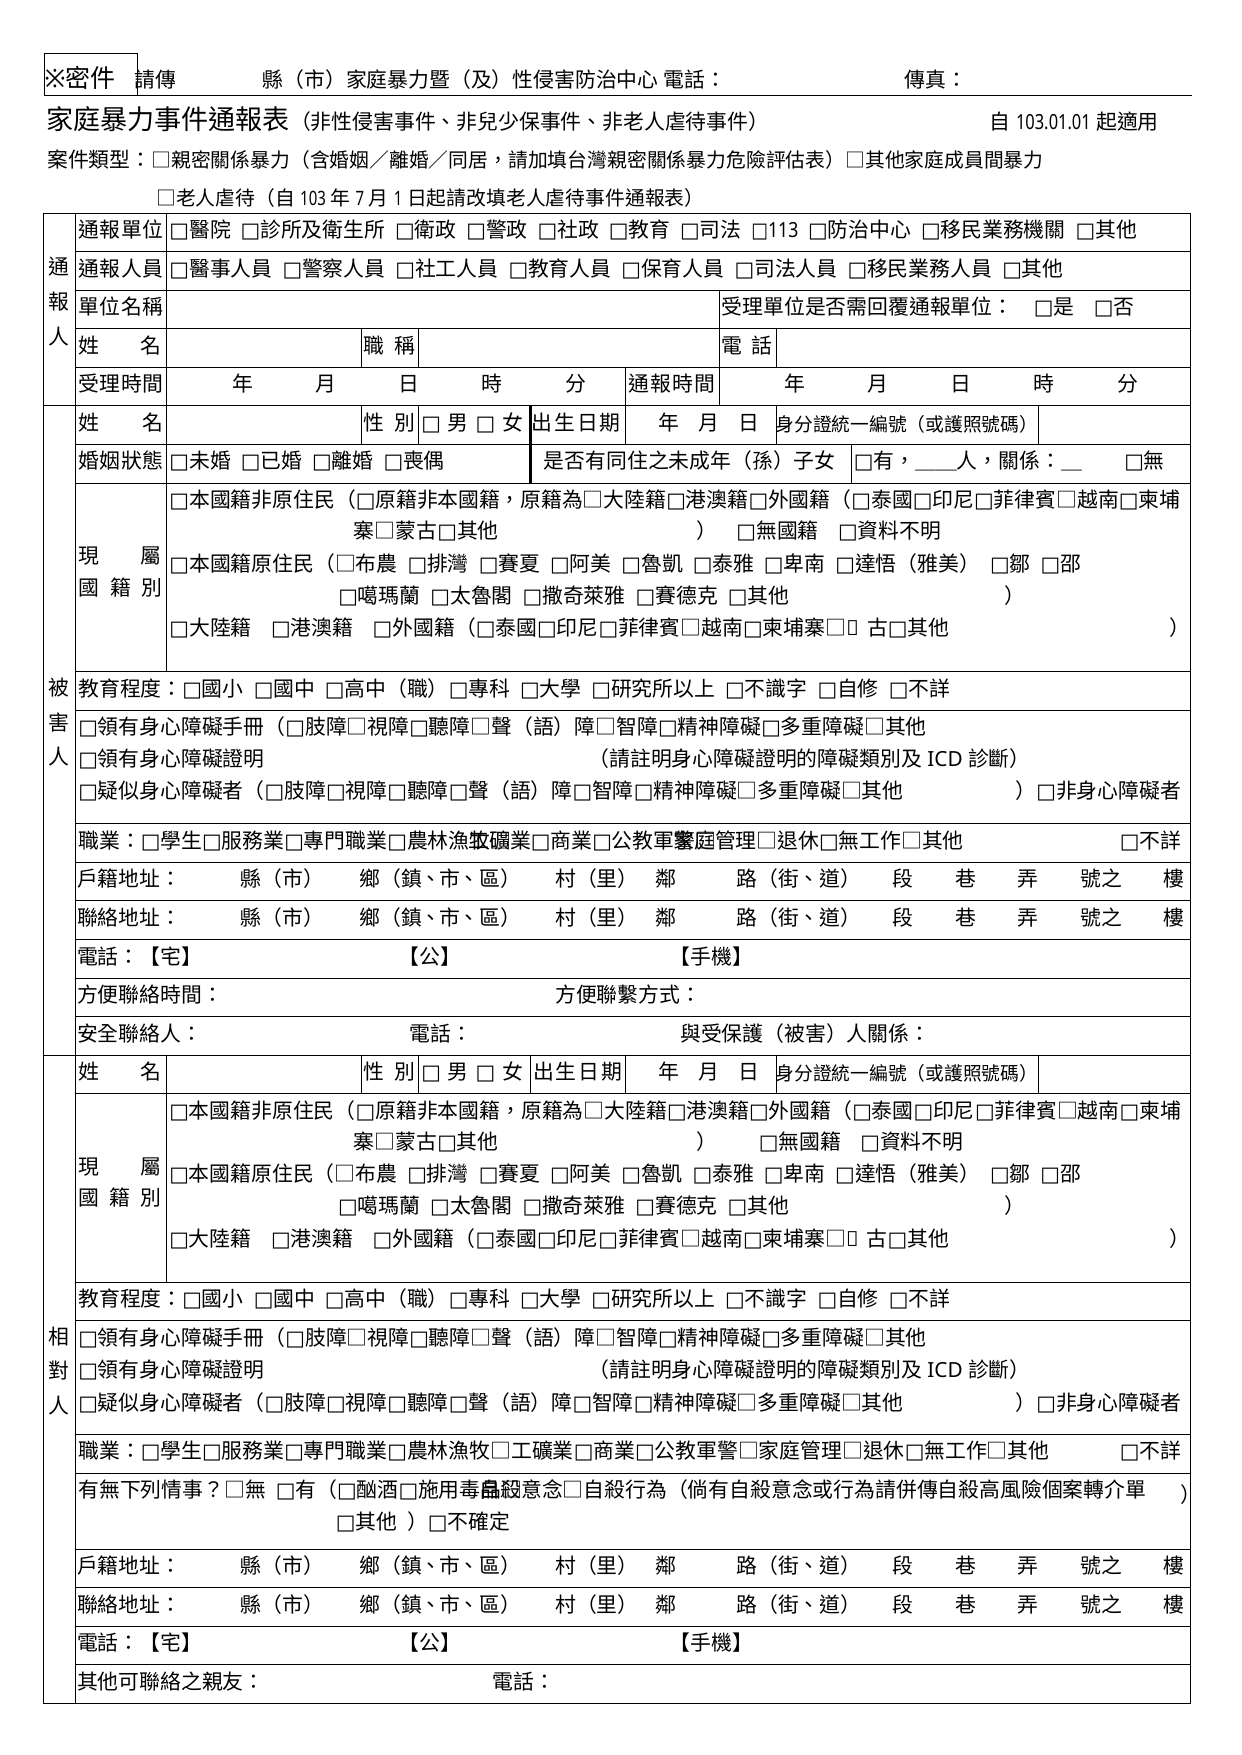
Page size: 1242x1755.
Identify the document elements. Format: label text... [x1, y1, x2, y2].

table_cell [777, 329, 1190, 367]
text □老人虐待（自 103 年 7 月 1 日起請改填老人虐待事件通報表） [156, 178, 1212, 209]
table_cell 現 屬 國 籍 別 [76, 484, 166, 671]
table_cell □領有身心障礙手冊（□肢障□視障□聽障□聲（語）障□智障□精神障礙□多重障礙□其他 □領有身心障礙證明 （請註明身心障礙證明的障礙類別及 ICD 診斷） □疑似身心障礙者（□肢障□視障□聽障□聲（語）障□智障□精神障礙□多重障礙□其他 ）□非身心障礙者 [76, 711, 1190, 823]
table_cell 年 月 日 [626, 1056, 776, 1093]
text ） [31, 1480, 43, 1508]
table_cell 性 別 [362, 1056, 418, 1093]
table_cell 婚姻狀態 [76, 445, 166, 482]
table_cell □ 男 □ 女 [419, 406, 529, 444]
table_cell 性 別 [362, 406, 418, 444]
table_cell 身分證統一編號（或護照號碼） [777, 1056, 1038, 1093]
table_cell 年 月 日 時 分 [720, 368, 1190, 405]
table_cell 電話：【宅】 【公】 【手機】 [76, 1627, 1190, 1664]
table_cell 其他可聯絡之親友： 電話： [76, 1665, 1190, 1703]
table_cell [1039, 406, 1190, 444]
table_cell 相 對 人 [44, 1056, 75, 1703]
table_cell □未婚 □已婚 □離婚 □喪偶 [167, 445, 529, 482]
table_cell 是否有同住之未成年（孫）子女 [532, 445, 851, 482]
table_header □醫院 □診所及衛生所 □衛政 □警政 □社政 □教育 □司法 □113 □防治中心 □移民業務機關 □其他 [167, 214, 1190, 251]
table_cell 教育程度：□國小 □國中 □高中（職）□專科 □大學 □研究所以上 □不識字 □自修 □不詳 [76, 672, 1190, 709]
table_cell 受理單位是否需回覆通報單位： □是 □否 [720, 291, 1190, 328]
table_cell □有，＿＿人，關係：＿ □無 [852, 445, 1190, 482]
table_cell [167, 406, 361, 444]
table_cell 單位名稱 [76, 291, 166, 328]
table_cell 聯絡地址： 縣（市） 鄉（鎮、市、區） 村（里） 鄰 路（街、道） 段 巷 弄 號之 樓 [76, 901, 1190, 939]
table_cell □本國籍非原住民（□原籍非本國籍，原籍為□大陸籍□港澳籍□外國籍（□泰國□印尼□菲律賓□越南□柬埔 寨□蒙古□其他 ） □無國籍 □資料不明 □本國籍原住民（□布農 □排灣 □賽夏 □阿美 □魯凱 □泰雅 □卑南 □達悟（雅美） □鄒 □邵 □噶瑪蘭 □太魯閣 □撒奇萊雅 □賽德克 □其他 ） □大陸籍 □港澳籍 □外國籍（□泰國□印尼□菲律賓□越南□柬埔寨□蒙古□其他 ） [167, 1094, 1190, 1282]
table_cell 電話：【宅】 【公】 【手機】 [76, 940, 1190, 977]
table_cell □本國籍非原住民（□原籍非本國籍，原籍為□大陸籍□港澳籍□外國籍（□泰國□印尼□菲律賓□越南□柬埔 寨□蒙古□其他 ） □無國籍 □資料不明 □本國籍原住民（□布農 □排灣 □賽夏 □阿美 □魯凱 □泰雅 □卑南 □達悟（雅美） □鄒 □邵 □噶瑪蘭 □太魯閣 □撒奇萊雅 □賽德克 □其他 ） □大陸籍 □港澳籍 □外國籍（□泰國□印尼□菲律賓□越南□柬埔寨□蒙古□其他 ） [167, 484, 1190, 671]
table_cell 姓 名 [76, 406, 166, 444]
text ※密件 請傳 縣（市）家庭暴力暨（及）性侵害防治中心 電話： 傳真： [138, 56, 1212, 94]
table_cell 年 月 日 [626, 406, 776, 444]
table_cell 年 月 日 時 分 [167, 368, 625, 405]
table_cell [419, 329, 719, 367]
table_cell 戶籍地址： 縣（市） 鄉（鎮、市、區） 村（里） 鄰 路（街、道） 段 巷 弄 號之 樓 [76, 863, 1190, 900]
table_cell 通報時間 [626, 368, 719, 405]
table_cell 戶籍地址： 縣（市） 鄉（鎮、市、區） 村（里） 鄰 路（街、道） 段 巷 弄 號之 樓 [76, 1550, 1190, 1587]
table_cell 現 屬 國 籍 別 [76, 1094, 166, 1282]
table_cell 出生日期 [532, 406, 625, 444]
table_cell [167, 291, 719, 328]
table_cell 姓 名 [76, 329, 166, 367]
table_cell □ 男 □ 女 [419, 1056, 530, 1093]
table_cell 方便聯絡時間： 方便聯繫方式： [76, 979, 1190, 1016]
table_cell 教育程度：□國小 □國中 □高中（職）□專科 □大學 □研究所以上 □不識字 □自修 □不詳 [76, 1283, 1190, 1320]
table_cell 被 害 人 [44, 406, 75, 1054]
table_cell 出生日期 [531, 1056, 625, 1093]
table_cell 身分證統一編號（或護照號碼） [777, 406, 1038, 444]
table_cell 受理時間 [76, 368, 166, 405]
table_header 通 報 人 [44, 214, 75, 405]
table_cell 安全聯絡人： 電話： 與受保護（被害）人關係： [76, 1017, 1190, 1054]
text 家庭暴力事件通報表（非性侵害事件、非兒少保事件、非老人虐待事件） 自 103.01.01 起適用 案件類型：□親密關係暴力（含婚姻／離婚／同居，請加填台灣親密關係暴力危險評估表）□其他家庭成員間暴力 [46, 98, 1171, 175]
table_cell 職 稱 [362, 329, 418, 367]
table_cell 姓 名 [76, 1056, 166, 1093]
table_cell 電 話 [720, 329, 776, 367]
text ） [1191, 1480, 1201, 1508]
text ※密件 請傳 縣（市）家庭暴力暨（及）性侵害防治中心 電話： 傳真： [45, 56, 137, 94]
table_cell [1039, 1056, 1190, 1093]
table_cell [167, 1056, 361, 1093]
table_cell 通報人員 [76, 252, 166, 289]
table_cell 職業：□學生□服務業□專門職業□農林漁牧□工礦業□商業□公教軍警□家庭管理□退休□無工作□其他 □不詳 [76, 824, 1190, 862]
table_cell □領有身心障礙手冊（□肢障□視障□聽障□聲（語）障□智障□精神障礙□多重障礙□其他 □領有身心障礙證明 （請註明身心障礙證明的障礙類別及 ICD 診斷） □疑似身心障礙者（□肢障□視障□聽障□聲（語）障□智障□精神障礙□多重障礙□其他 ）□非身心障礙者 [76, 1321, 1190, 1434]
table_cell [167, 329, 361, 367]
table_cell □醫事人員 □警察人員 □社工人員 □教育人員 □保育人員 □司法人員 □移民業務人員 □其他 [167, 252, 1190, 289]
table_cell 有無下列情事？□無 □有（□酗酒□施用毒品□自殺意念□自殺行為（倘有自殺意念或行為請併傳自殺高風險個案轉介單 □其他 ）□不確定 [76, 1474, 1190, 1548]
table_cell 聯絡地址： 縣（市） 鄉（鎮、市、區） 村（里） 鄰 路（街、道） 段 巷 弄 號之 樓 [76, 1588, 1190, 1626]
table_cell 職業：□學生□服務業□專門職業□農林漁牧□工礦業□商業□公教軍警□家庭管理□退休□無工作□其他 □不詳 [76, 1435, 1190, 1472]
table_header 通報單位 [76, 214, 166, 251]
